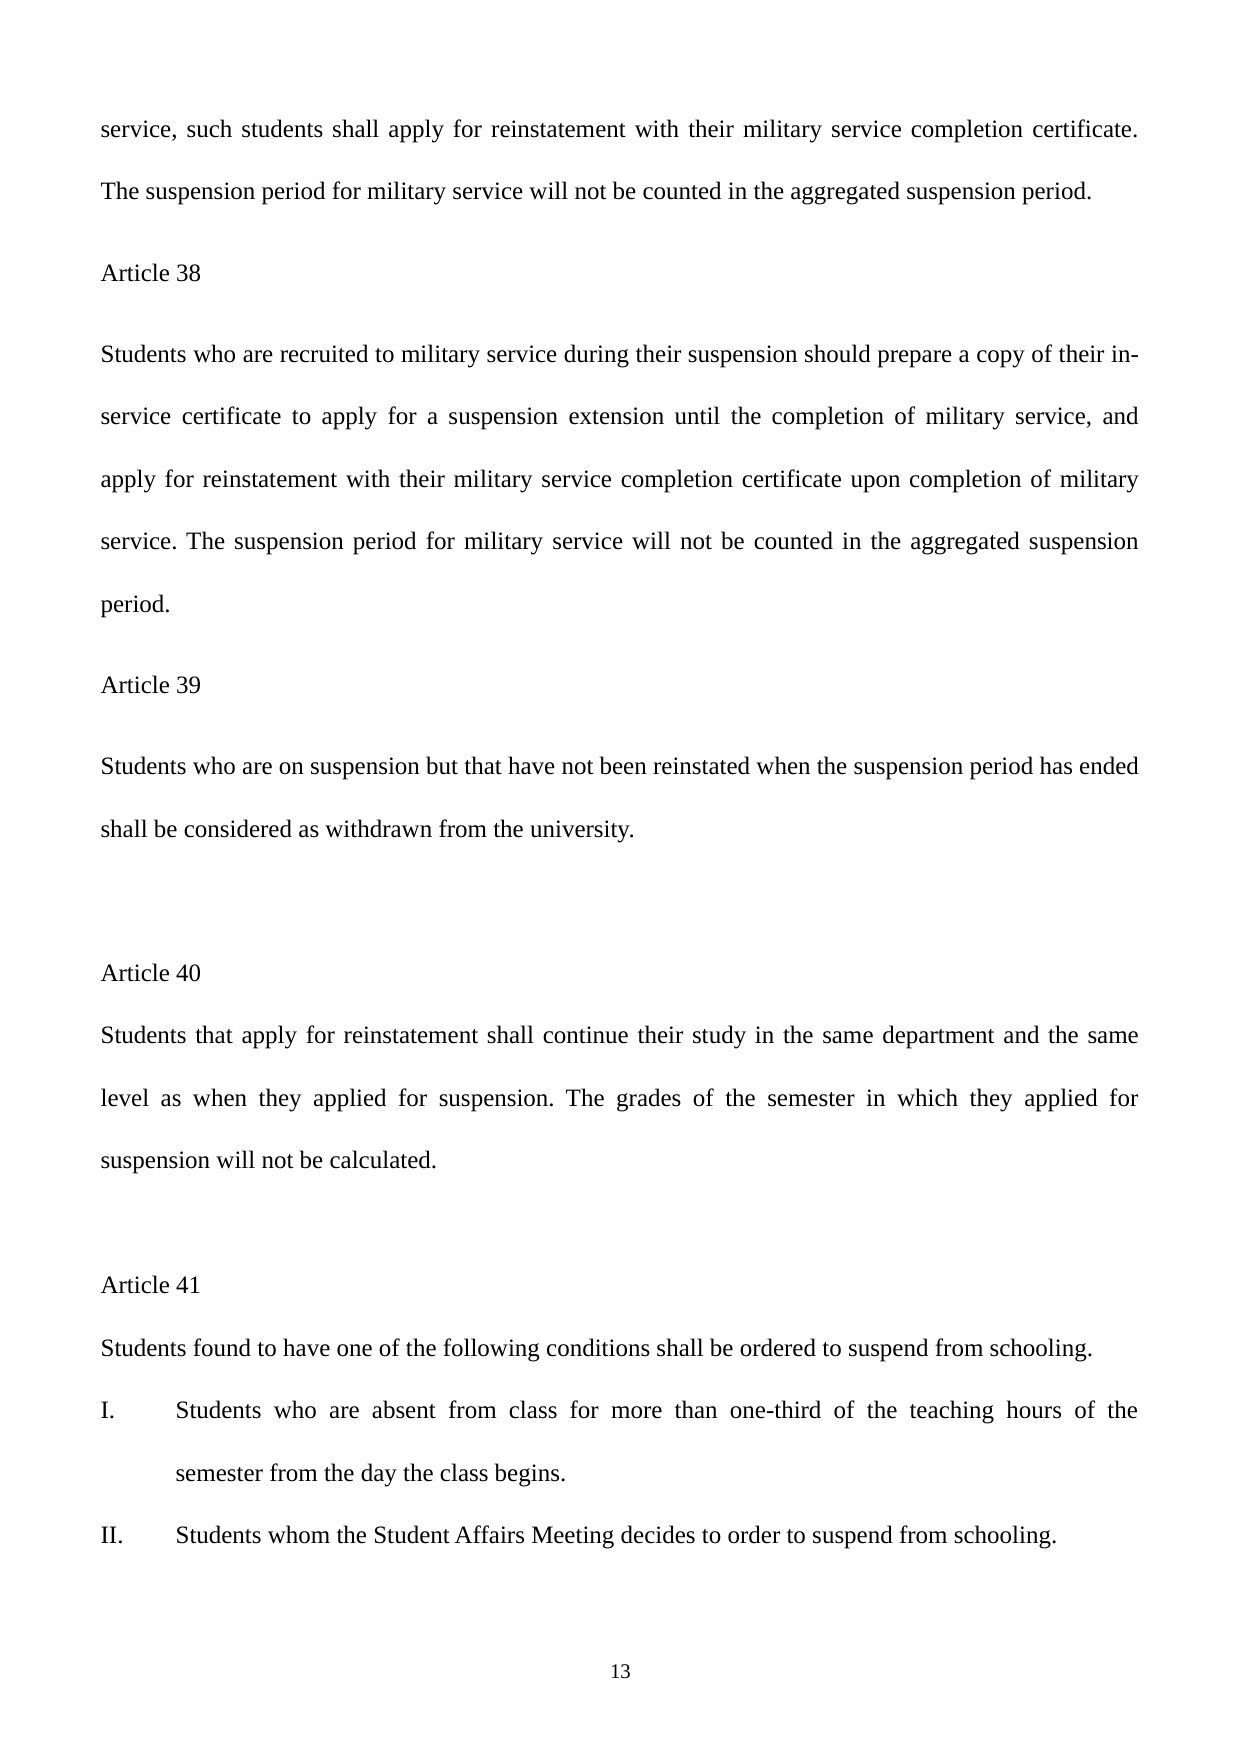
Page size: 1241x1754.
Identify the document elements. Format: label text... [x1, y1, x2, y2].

subtitle Article 39 [100, 643, 1140, 705]
subtitle Article 41 [100, 1243, 1140, 1305]
list Students who are absent from class for more than one-third of the teaching hours of the semester from the day the class begins. [100, 1368, 1140, 1493]
text Students who are on suspension but that have not been reinstated when the suspension period has ended shall be considered as withdrawn from the university. [100, 724, 1140, 849]
text Students who are recruited to military service during their suspension should prepare a copy of their in-service certificate to apply for a suspension extension until the completion of military service, and apply for reinstatement with their military service completion certificate upon completion of military service. The suspension period for military service will not be counted in the aggregated suspension period. [100, 312, 1140, 624]
text service, such students shall apply for reinstatement with their military service completion certificate. The suspension period for military service will not be counted in the aggregated suspension period. [100, 87, 1140, 212]
text Students that apply for reinstatement shall continue their study in the same department and the same level as when they applied for suspension. The grades of the semester in which they applied for suspension will not be calculated. [100, 993, 1140, 1180]
list Students whom the Student Affairs Meeting decides to order to suspend from schooling. [100, 1493, 1140, 1555]
subtitle Article 38 [100, 230, 1140, 293]
text Students found to have one of the following conditions shall be ordered to suspend from schooling. [100, 1305, 1140, 1368]
subtitle Article 40 [100, 930, 1140, 993]
